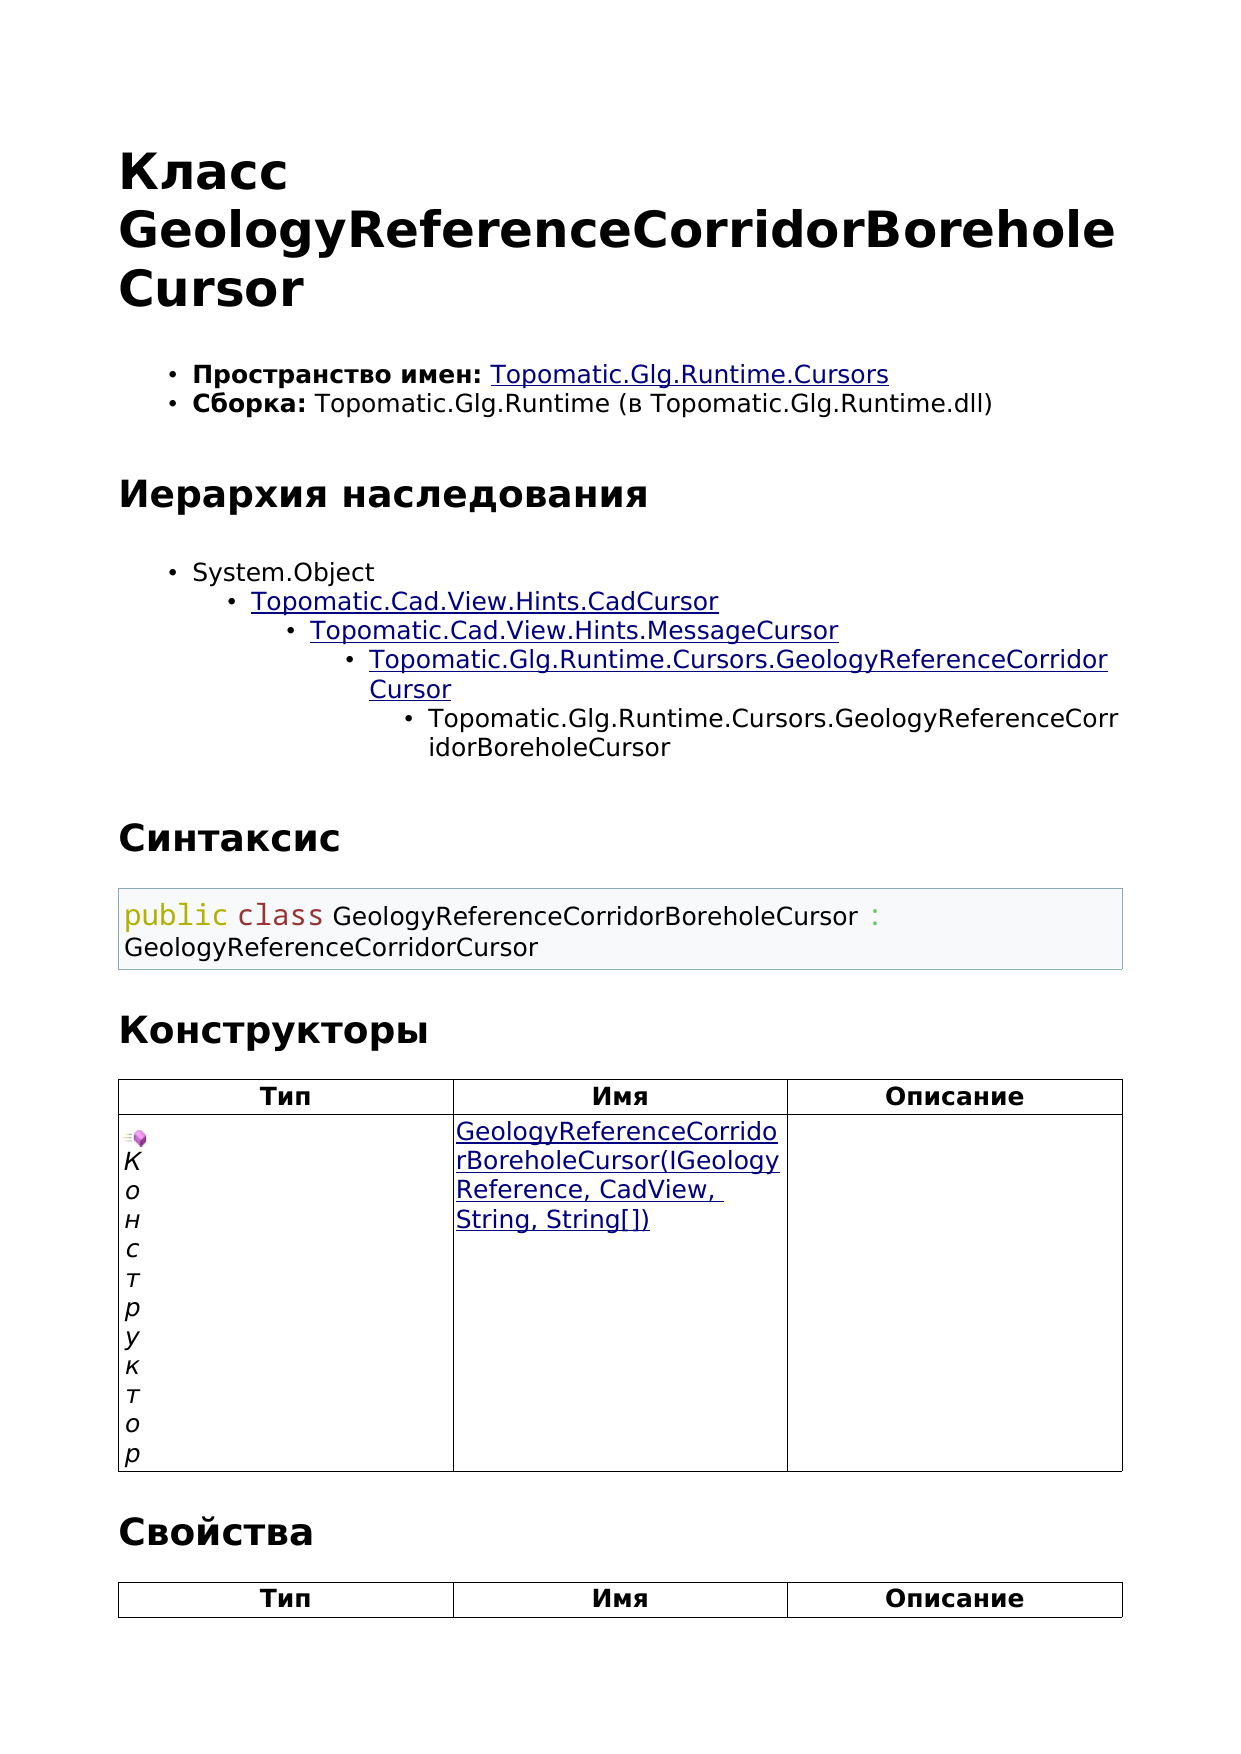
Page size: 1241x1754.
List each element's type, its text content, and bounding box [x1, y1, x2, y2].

table_cell [788, 1115, 1122, 1471]
list Topomatic.Glg.Runtime.Cursors.GeologyReferenceCorridorBoreholeCursor [413, 704, 1122, 762]
table_cell [119, 1115, 453, 1471]
subtitle Иерархия наследования [118, 473, 1122, 516]
subtitle Конструкторы [118, 1008, 1122, 1052]
table_header Описание [788, 1583, 1122, 1617]
subtitle Синтаксис [118, 817, 1122, 861]
list Пространство имен: Topomatic.Glg.Runtime.Cursors [177, 360, 1122, 389]
list Сборка: Topomatic.Glg.Runtime (в Topomatic.Glg.Runtime.dll) [177, 389, 1122, 418]
table_header Тип [119, 1583, 453, 1617]
table_header Описание [788, 1080, 1122, 1114]
list Topomatic.Glg.Runtime.Cursors.GeologyReferenceCorridorCursor [354, 646, 1122, 704]
list System.Object [177, 558, 1122, 587]
table_header Имя [454, 1583, 787, 1617]
table_header Имя [454, 1080, 787, 1114]
table_header public class GeologyReferenceCorridorBoreholeCursor : GeologyReferenceCorridorCursor [119, 889, 1122, 968]
subtitle Свойства [118, 1511, 1122, 1554]
table_cell GeologyReferenceCorridorBoreholeCursor(IGeologyReference, CadView, String, String[]) [454, 1115, 787, 1471]
list Topomatic.Cad.View.Hints.MessageCursor [295, 617, 1122, 646]
table_header Тип [119, 1080, 453, 1114]
list Topomatic.Cad.View.Hints.CadCursor [236, 587, 1122, 617]
picture [121, 1130, 147, 1147]
subtitle Класс GeologyReferenceCorridorBoreholeCursor [118, 143, 1122, 318]
